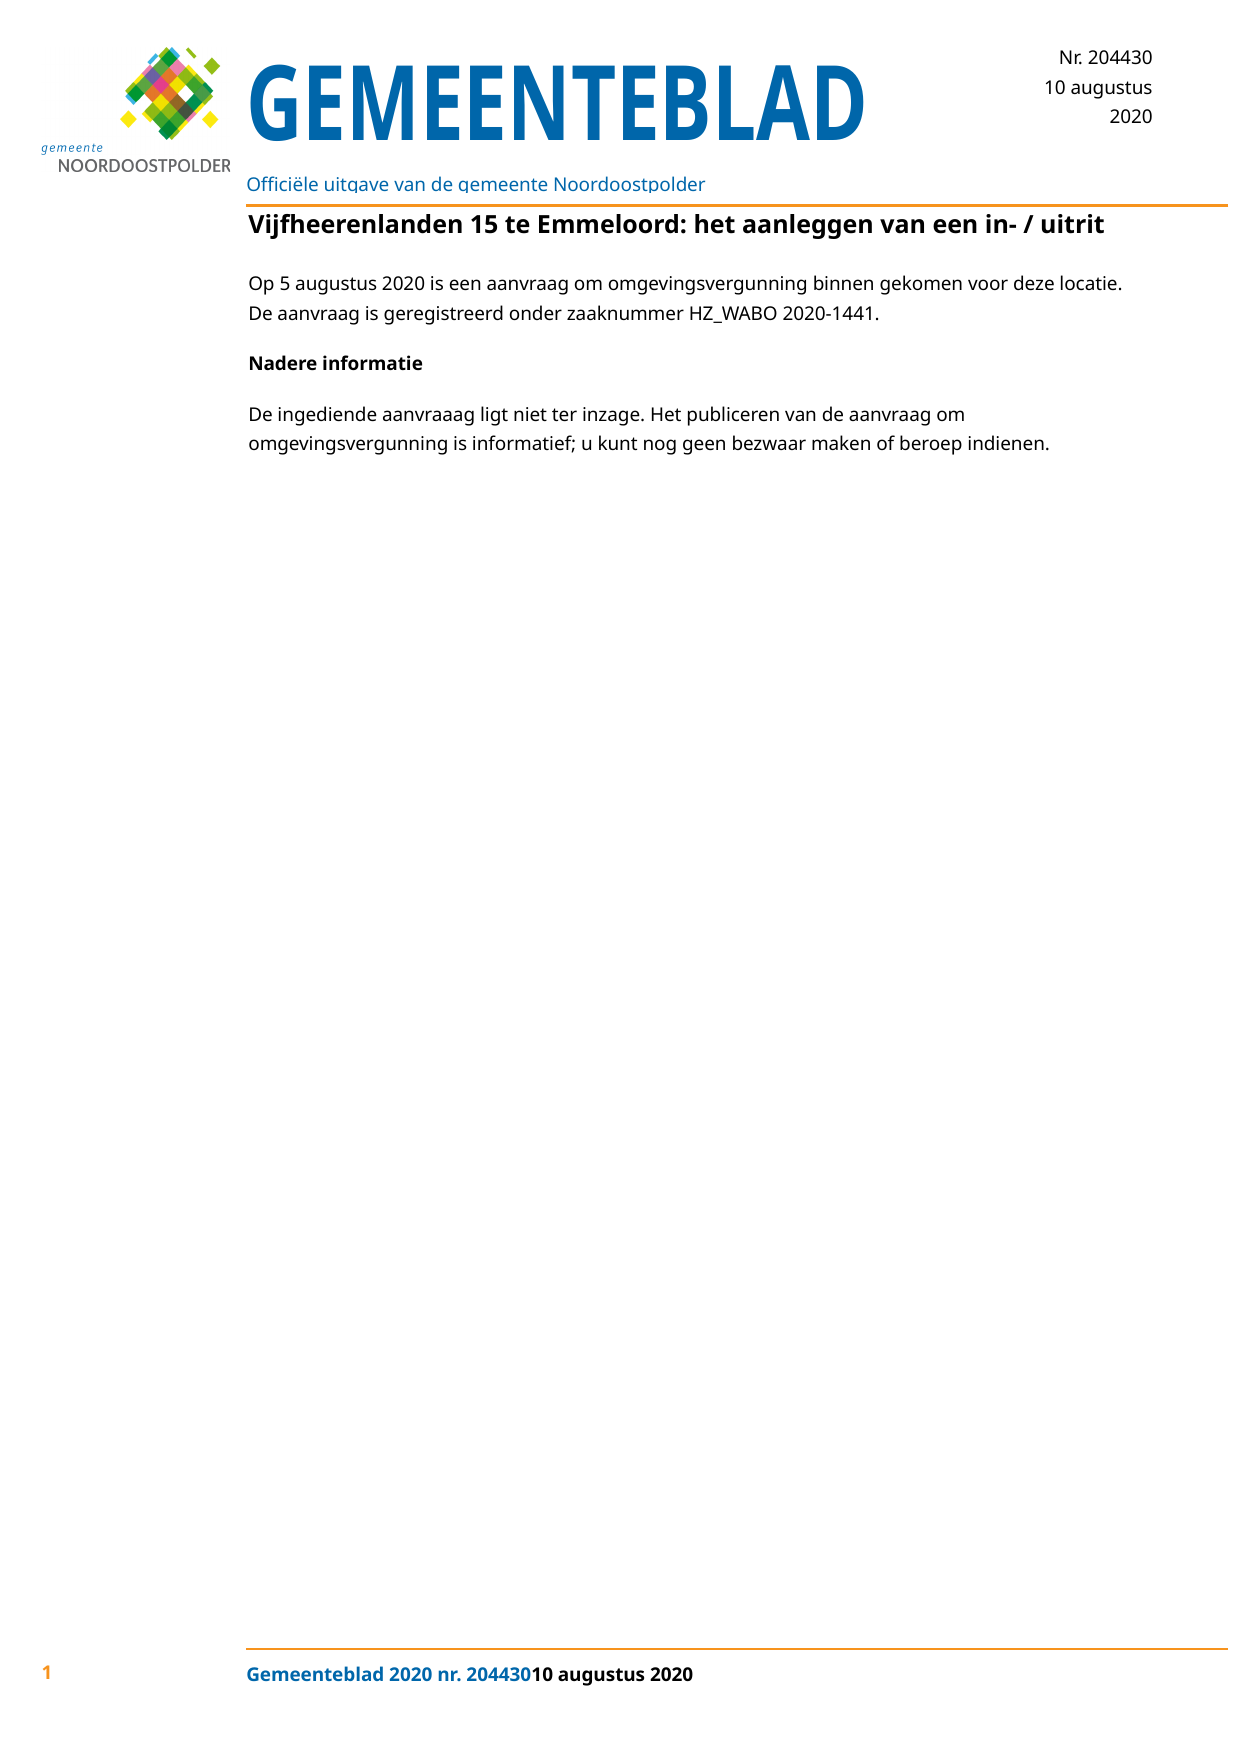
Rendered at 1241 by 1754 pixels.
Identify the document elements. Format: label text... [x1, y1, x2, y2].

text Vijfheerenlanden 15 te Emmeloord: het aanleggen van een in- / uitrit [248, 207, 1152, 241]
text De ingediende aanvraaag ligt niet ter inzage. Het publiceren van de aanvraag om omgevingsvergunning is informatief; u kunt nog geen bezwaar maken of beroep indienen. [248, 401, 1152, 456]
text Op 5 augustus 2020 is een aanvraag om omgevingsvergunning binnen gekomen voor deze locatie. De aanvraag is geregistreerd onder zaaknummer HZ_WABO 2020-1441. [248, 270, 1152, 326]
text Nadere informatie [248, 350, 1152, 376]
picture [41, 47, 231, 172]
